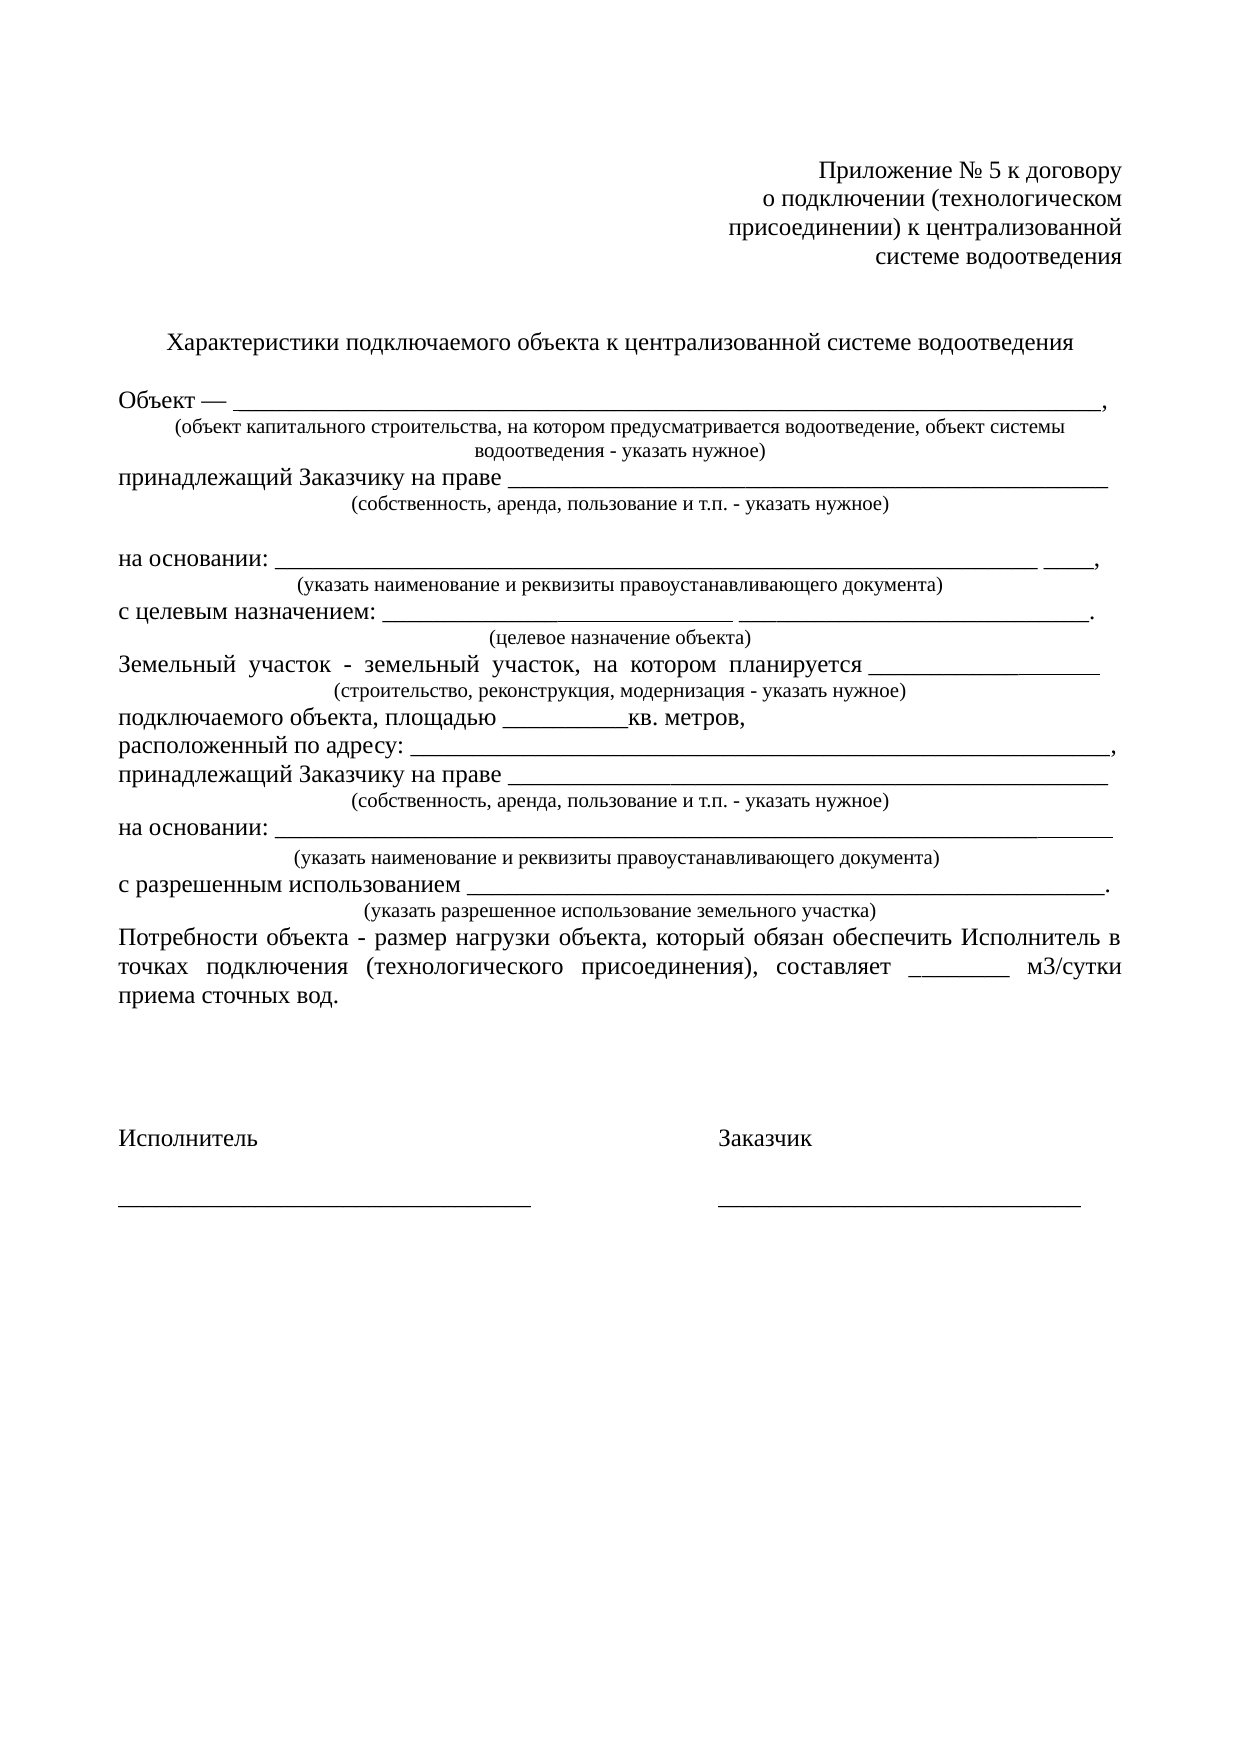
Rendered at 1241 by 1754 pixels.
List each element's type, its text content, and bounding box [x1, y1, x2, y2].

text расположенный по адресу: ________________________________________________________, [118, 730, 1122, 759]
text (указать наименование и реквизиты правоустанавливающего документа) [118, 841, 1122, 869]
text Земельный участок - земельный участок, на котором планируется ____________ [118, 649, 1122, 678]
text системе водоотведения [118, 241, 1122, 270]
text (целевое назначение объекта) [118, 625, 1122, 649]
text (собственность, аренда, пользование и т.п. - указать нужное) [118, 490, 1122, 514]
text с целевым назначением: ______________ ____________________________. [118, 596, 1122, 625]
text на основании: _____________________________________________________________ [118, 812, 1122, 841]
text Характеристики подключаемого объекта к централизованной системе водоотведения [118, 327, 1122, 356]
text Потребности объекта - размер нагрузки объекта, который обязан обеспечить Исполнитель в точках подключения (технологического присоединения), составляет ________ м3/сутки приема сточных вод. [118, 922, 1122, 1008]
text на основании: _____________________________________________________________ ____, [118, 543, 1122, 572]
text о подключении (технологическом [118, 183, 1122, 212]
text Приложение № 5 к договору [118, 155, 1122, 183]
text принадлежащий Заказчику на праве ________________________________________________ [118, 759, 1122, 788]
text принадлежащий Заказчику на праве ________________________________________________ [118, 462, 1122, 490]
text (строительство, реконструкция, модернизация - указать нужное) [118, 678, 1122, 702]
text Объект — _____________________________________________________________________, [118, 385, 1122, 413]
text _________________________________ _____________________________ [118, 1181, 1122, 1210]
text присоединении) к централизованной [118, 212, 1122, 241]
text (указать наименование и реквизиты правоустанавливающего документа) [118, 572, 1122, 596]
text с разрешенным использованием ___________________________________________________. [118, 869, 1122, 898]
text водоотведения - указать нужное) [118, 438, 1122, 462]
text подключаемого объекта, площадью __________кв. метров, [118, 702, 1122, 730]
text (собственность, аренда, пользование и т.п. - указать нужное) [118, 788, 1122, 812]
text Исполнитель Заказчик [118, 1123, 1122, 1152]
text (указать разрешенное использование земельного участка) [118, 898, 1122, 922]
text (объект капитального строительства, на котором предусматривается водоотведение, объект системы [118, 413, 1122, 438]
